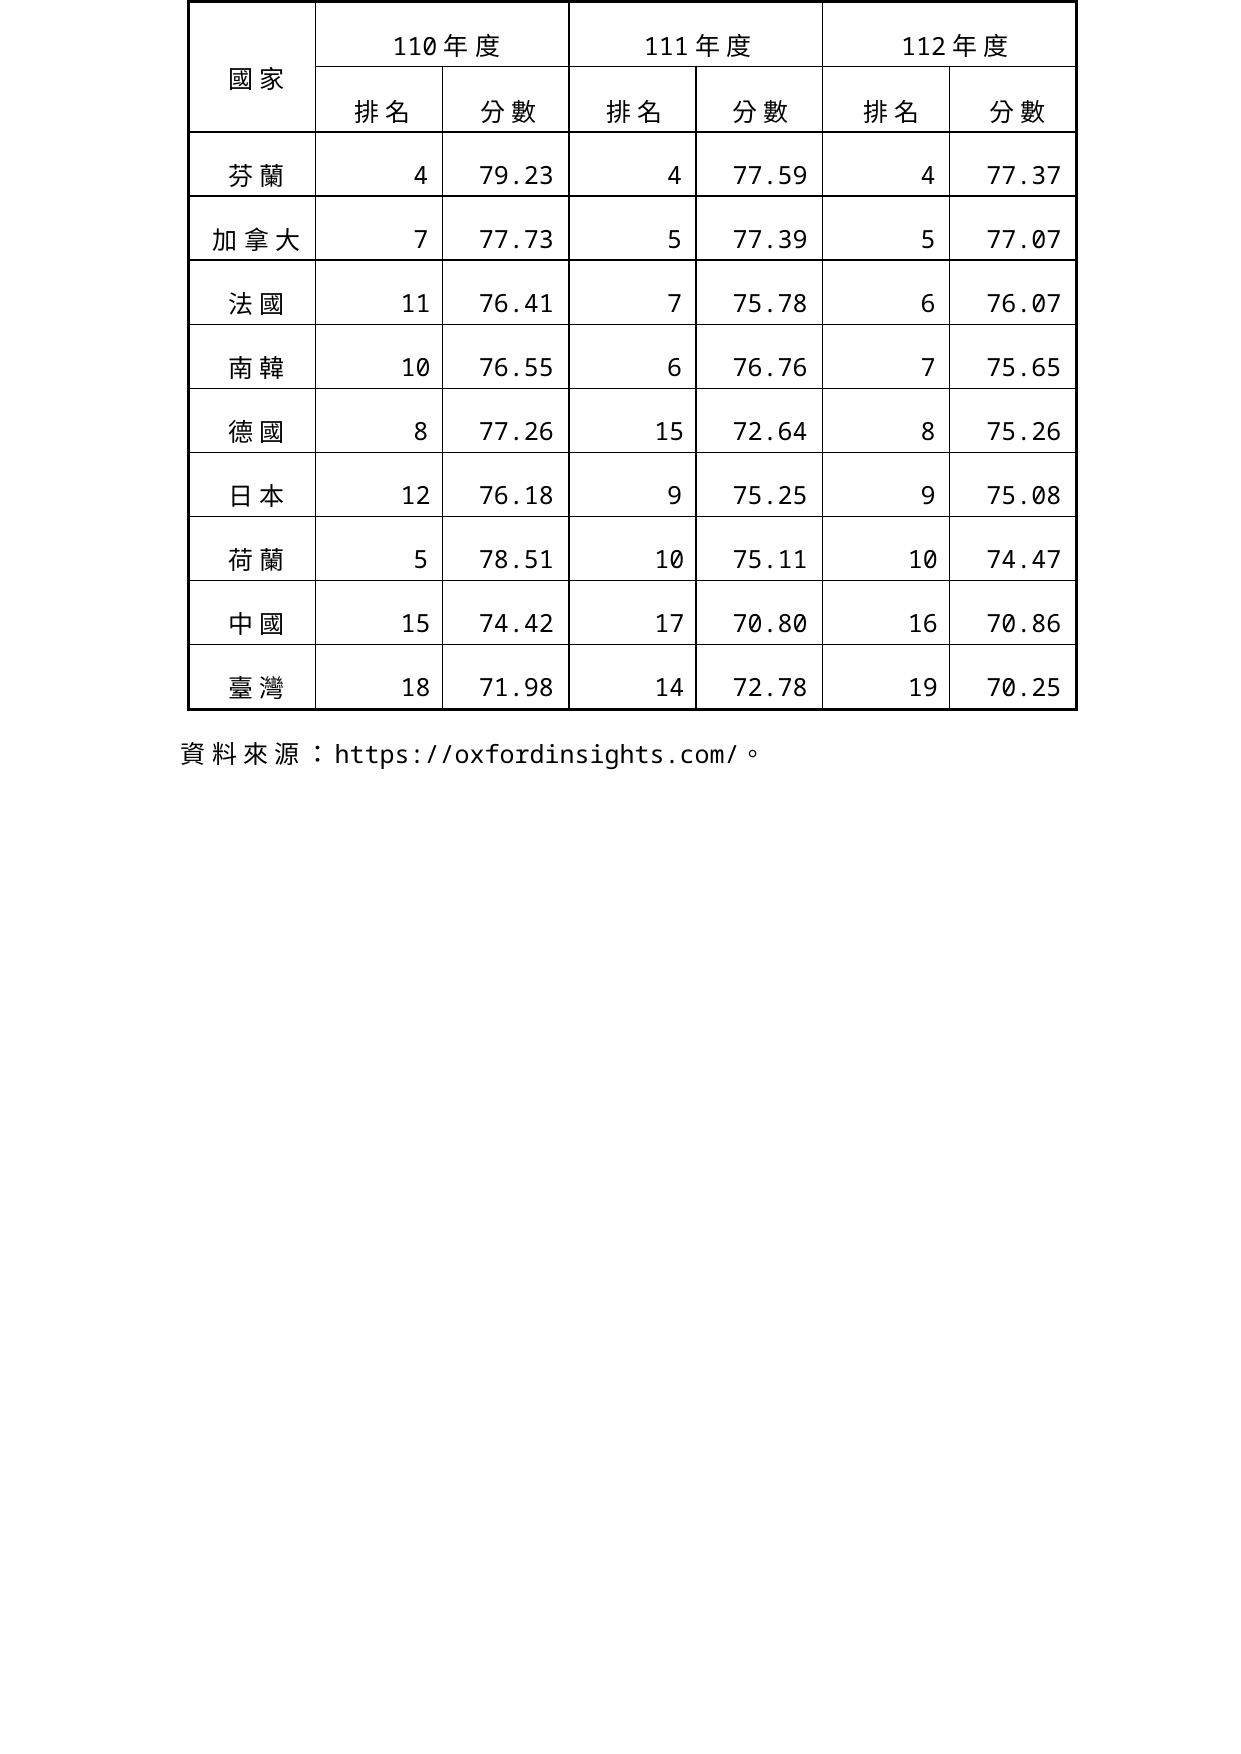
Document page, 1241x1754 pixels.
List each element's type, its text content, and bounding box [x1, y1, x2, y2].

table_cell 分數 [950, 67, 1075, 131]
table_cell 排名 [823, 67, 949, 131]
table_cell 分數 [443, 67, 568, 131]
table_cell 9 [570, 453, 695, 516]
table_cell 5 [570, 197, 695, 259]
table_cell 76.55 [443, 325, 568, 387]
table_cell 75.25 [697, 453, 822, 516]
table_cell 7 [316, 197, 442, 259]
table_header 112年度 [823, 3, 1075, 66]
table_cell 6 [823, 261, 949, 323]
table_cell 74.47 [950, 517, 1075, 580]
table_cell 12 [316, 453, 442, 516]
table_cell 4 [316, 133, 442, 195]
table_cell 10 [316, 325, 442, 387]
table_cell 14 [570, 645, 695, 708]
table_cell 5 [823, 197, 949, 259]
table_cell 5 [316, 517, 442, 580]
table_cell 15 [570, 389, 695, 452]
table_cell 77.73 [443, 197, 568, 259]
table_cell 75.26 [950, 389, 1075, 452]
table_cell 71.98 [443, 645, 568, 708]
table_cell 74.42 [443, 581, 568, 644]
table_cell 77.26 [443, 389, 568, 452]
table_cell 芬蘭 [190, 133, 315, 195]
table_cell 加拿大 [190, 197, 315, 259]
table_cell 中國 [190, 581, 315, 644]
table_cell 8 [823, 389, 949, 452]
table_cell 日本 [190, 453, 315, 516]
table_header 110年度 [316, 3, 568, 66]
table_cell 法國 [190, 261, 315, 323]
table_cell 排名 [570, 67, 695, 131]
table_cell 10 [570, 517, 695, 580]
table_cell 10 [823, 517, 949, 580]
table_cell 11 [316, 261, 442, 323]
table_cell 分數 [697, 67, 822, 131]
table_header 111年度 [570, 3, 822, 66]
table_cell 9 [823, 453, 949, 516]
table_cell 德國 [190, 389, 315, 452]
table_cell 南韓 [190, 325, 315, 387]
table_cell 72.64 [697, 389, 822, 452]
table_cell 75.11 [697, 517, 822, 580]
text 資料來源：https://oxfordinsights.com/。 [177, 711, 1063, 773]
table_cell 4 [823, 133, 949, 195]
table_cell 79.23 [443, 133, 568, 195]
table_cell 76.76 [697, 325, 822, 387]
table_cell 76.18 [443, 453, 568, 516]
table_cell 荷蘭 [190, 517, 315, 580]
table_cell 70.25 [950, 645, 1075, 708]
table_cell 77.39 [697, 197, 822, 259]
table_cell 76.07 [950, 261, 1075, 323]
table_cell 78.51 [443, 517, 568, 580]
table_cell 77.59 [697, 133, 822, 195]
table_cell 15 [316, 581, 442, 644]
table_header 國家 [190, 3, 315, 131]
table_cell 72.78 [697, 645, 822, 708]
table_cell 7 [570, 261, 695, 323]
table_cell 7 [823, 325, 949, 387]
table_cell 70.80 [697, 581, 822, 644]
table_cell 19 [823, 645, 949, 708]
table_cell 70.86 [950, 581, 1075, 644]
table_cell 77.07 [950, 197, 1075, 259]
table_cell 臺灣 [190, 645, 315, 708]
table_cell 17 [570, 581, 695, 644]
table_cell 75.08 [950, 453, 1075, 516]
table_cell 75.78 [697, 261, 822, 323]
table_cell 18 [316, 645, 442, 708]
table_cell 77.37 [950, 133, 1075, 195]
table_cell 75.65 [950, 325, 1075, 387]
table_cell 16 [823, 581, 949, 644]
table_cell 6 [570, 325, 695, 387]
table_cell 排名 [316, 67, 442, 131]
table_cell 76.41 [443, 261, 568, 323]
table_cell 8 [316, 389, 442, 452]
table_cell 4 [570, 133, 695, 195]
